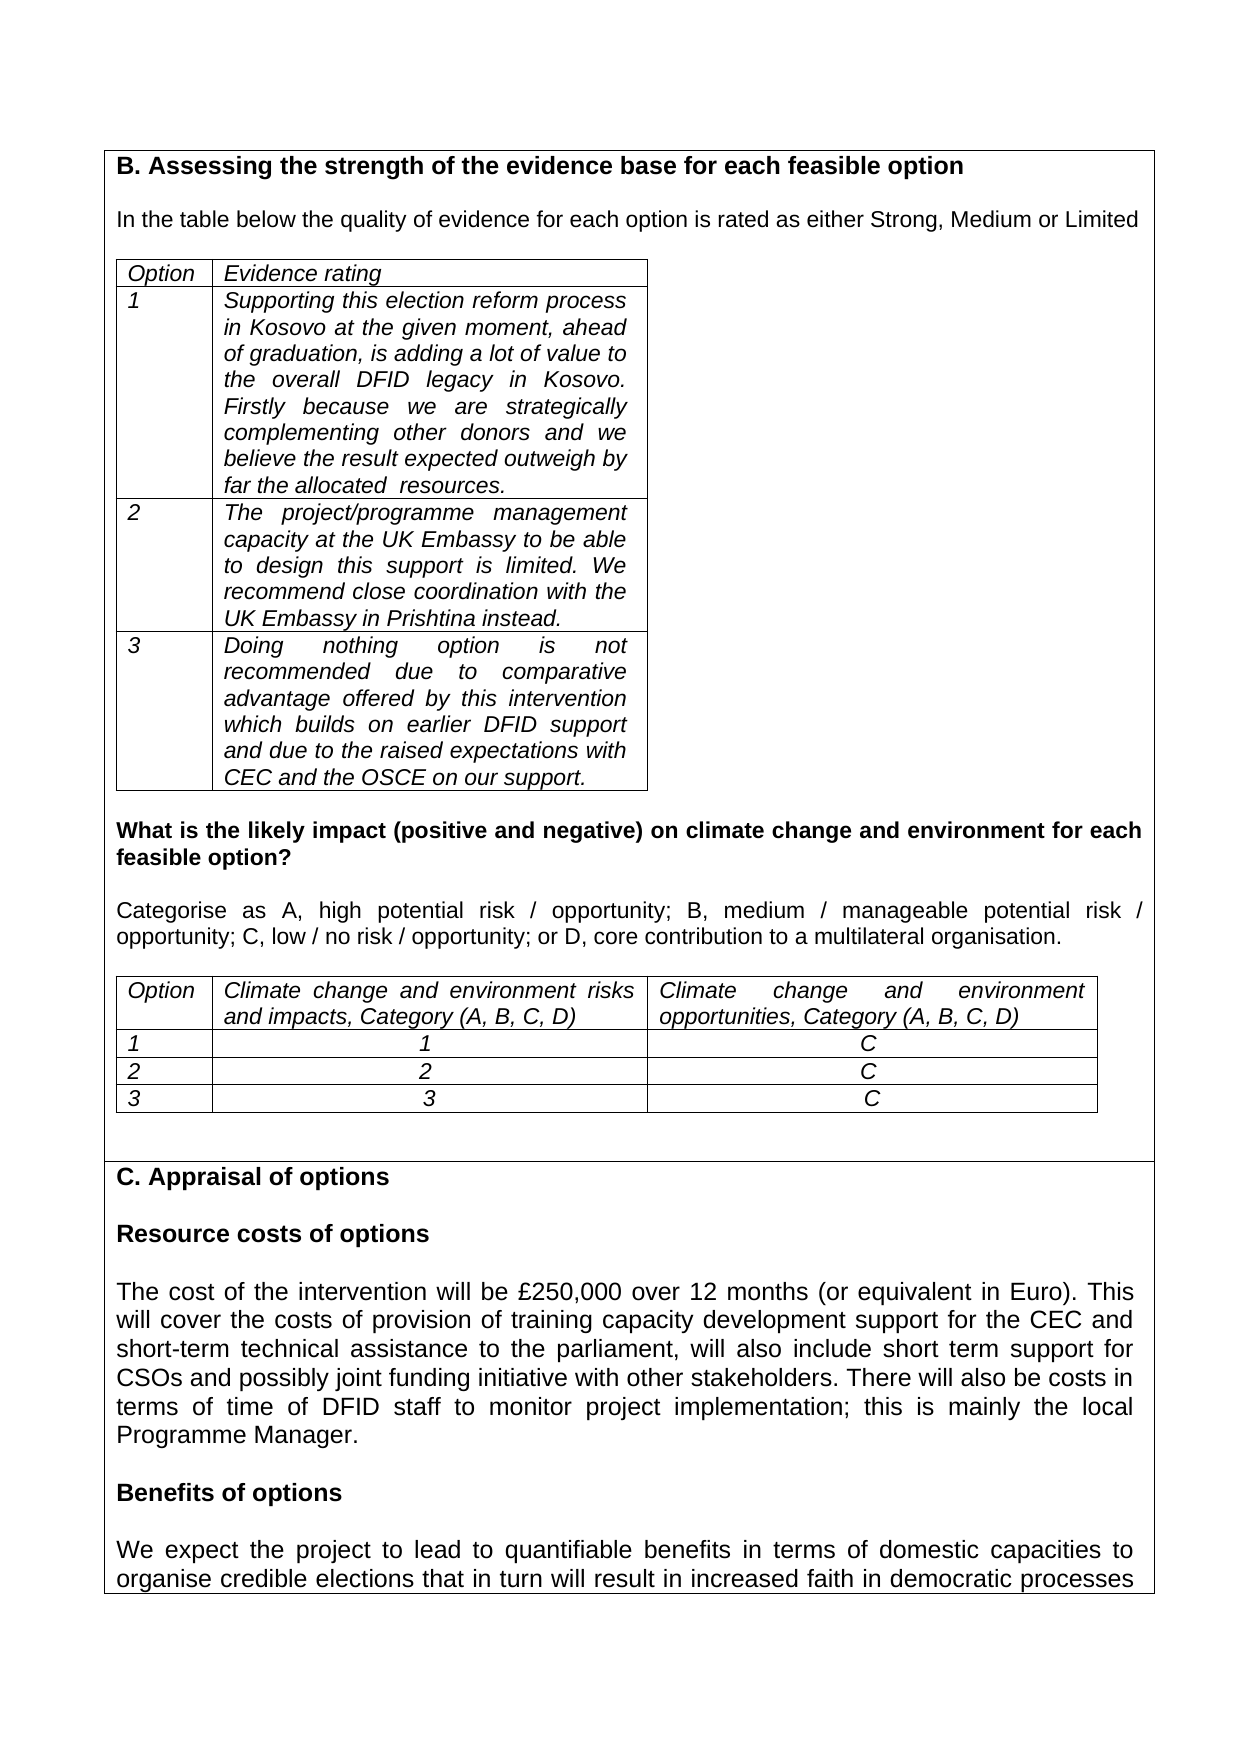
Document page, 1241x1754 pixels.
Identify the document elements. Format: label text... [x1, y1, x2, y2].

table_cell 2 [117, 499, 212, 631]
table_cell C [648, 1058, 1097, 1084]
table_header Option [117, 260, 212, 286]
table_cell 1 [117, 287, 212, 498]
table_cell Doing nothing option is not recommended due to comparative advantage offered by this intervention which builds on earlier DFID support and due to the raised expectations with CEC and the OSCE on our support. [213, 632, 647, 790]
table_header Climate change and environment risks and impacts, Category (A, B, C, D) [213, 977, 647, 1029]
table_cell C [648, 1030, 1097, 1057]
table_cell C [648, 1085, 1097, 1112]
table_header Evidence rating [213, 260, 647, 286]
table_cell 3 [213, 1085, 647, 1112]
table_cell 3 [117, 632, 212, 790]
table_cell 2 [117, 1058, 212, 1084]
table_cell 1 [213, 1030, 647, 1057]
table_cell C. Appraisal of options Resource costs of options The cost of the intervention will be £250,000 over 12 months (or equivalent in Euro). This will cover the costs of provision of training capacity development support for the CEC and short-term technical assistance to the parliament, will also include short term support for CSOs and possibly joint funding initiative with other stakeholders. There will also be costs in terms of time of DFID staff to monitor project implementation; this is mainly the local Programme Manager. Benefits of options We expect the project to lead to quantifiable benefits in terms of domestic capacities to organise credible elections that in turn will result in increased faith in democratic processes [105, 1162, 1154, 1593]
table_cell 1 [117, 1030, 212, 1057]
table_cell 3 [117, 1085, 212, 1112]
table_cell 2 [213, 1058, 647, 1084]
table_header Option [117, 977, 212, 1029]
table_cell B. Assessing the strength of the evidence base for each feasible option In the table below the quality of evidence for each option is rated as either Strong, Medium or Limited What is the likely impact (positive and negative) on climate change and environment for each feasible option? Categorise as A, high potential risk / opportunity; B, medium / manageable potential risk / opportunity; C, low / no risk / opportunity; or D, core contribution to a multilateral organisation. [105, 151, 1154, 1161]
table_header Climate change and environment opportunities, Category (A, B, C, D) [648, 977, 1097, 1029]
table_cell The project/programme management capacity at the UK Embassy to be able to design this support is limited. We recommend close coordination with the UK Embassy in Prishtina instead. [213, 499, 647, 631]
